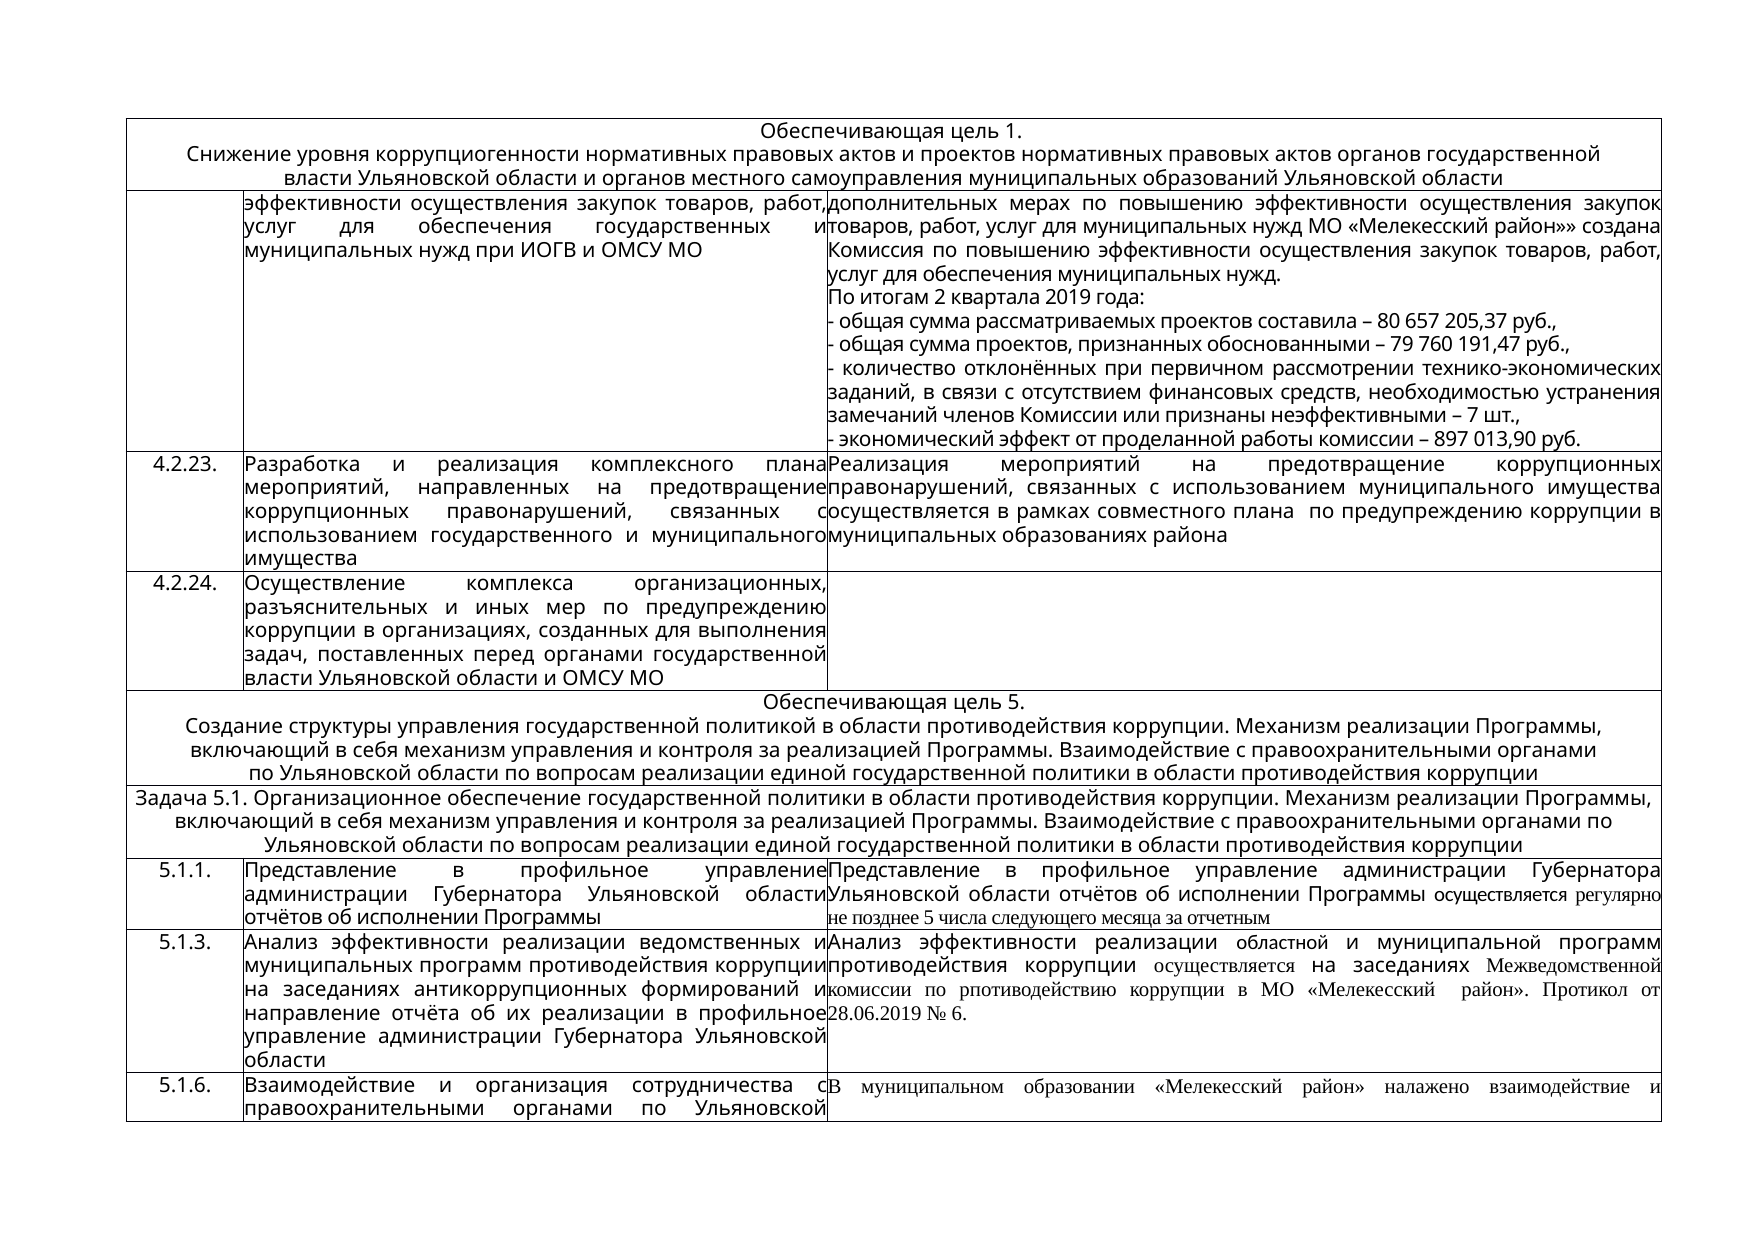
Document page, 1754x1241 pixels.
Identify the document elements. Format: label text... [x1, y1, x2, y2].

table_cell [127, 191, 243, 451]
table_cell Постановлением администрации МО «Мелекесский район» от 27.01.2015 №54 «О дополнительных мерах по повышению эффективности осуществления закупок товаров, работ, услуг для муниципальных нужд МО «Мелекесский район»» создана Комиссия по повышению эффективности осуществления закупок товаров, работ, услуг для обеспечения муниципальных нужд. По итогам 2 квартала 2019 года: - общая сумма рассматриваемых проектов составила – 80 657 205,37 руб., - общая сумма проектов, признанных обоснованными – 79 760 191,47 руб., - количество отклонённых при первичном рассмотрении технико-экономических заданий, в связи с отсутствием финансовых средств, необходимостью устранения замечаний членов Комиссии или признаны неэффективными – 7 шт., - экономический эффект от проделанной работы комиссии – 897 013,90 руб. [828, 191, 1661, 451]
table_cell Представление в профильное управление администрации Губернатора Ульяновской области отчётов об исполнении Программы [244, 859, 827, 929]
table_cell Разработка и реализация комплексного плана мероприятий, направленных на предотвращение коррупционных правонарушений, связанных с использованием государственного и муниципального имущества [244, 452, 827, 571]
table_cell В муниципальном образовании «Мелекесский район» налажено взаимодействие и [828, 1073, 1661, 1121]
table_header Обеспечивающая цель 1. Снижение уровня коррупциогенности нормативных правовых актов и проектов нормативных правовых актов органов государственной власти Ульяновской области и органов местного самоуправления муниципальных образований Ульяновской области [127, 119, 1661, 190]
table_cell Осуществление комплекса организационных, разъяснительных и иных мер по предупреждению коррупции в организациях, созданных для выполнения задач, поставленных перед органами государственной власти Ульяновской области и ОМСУ МО [244, 572, 827, 690]
table_cell Реализация мероприятий на предотвращение коррупционных правонарушений, связанных с использованием муниципального имущества осуществляется в рамках совместного плана по предупреждению коррупции в муниципальных образованиях района [828, 452, 1661, 571]
table_cell 5.1.3. [127, 930, 243, 1072]
table_cell 4.2.23. [127, 452, 243, 571]
table_cell 5.1.6. [127, 1073, 243, 1121]
table_cell [828, 572, 1661, 690]
table_cell Организация деятельности комиссий по повышению эффективности осуществления закупок товаров, работ, услуг для обеспечения государственных и муниципальных нужд при ИОГВ и ОМСУ МО [244, 191, 827, 451]
table_cell 4.2.24. [127, 572, 243, 690]
table_cell Представление в профильное управление администрации Губернатора Ульяновской области отчётов об исполнении Программы осуществляется регулярно не позднее 5 числа следующего месяца за отчетным [828, 859, 1661, 929]
table_cell Анализ эффективности реализации областной и муниципальной программ противодействия коррупции осуществляется на заседаниях Межведомственной комиссии по рпотиводействию коррупции в МО «Мелекесский район». Протикол от 28.06.2019 № 6. [828, 930, 1661, 1072]
table_cell Обеспечивающая цель 5. Создание структуры управления государственной политикой в области противодействия коррупции. Механизм реализации Программы, включающий в себя механизм управления и контроля за реализацией Программы. Взаимодействие с правоохранительными органами по Ульяновской области по вопросам реализации единой государственной политики в области противодействия коррупции [127, 691, 1661, 785]
table_cell 5.1.1. [127, 859, 243, 929]
table_cell Анализ эффективности реализации ведомственных и муниципальных программ противодействия коррупции на заседаниях антикоррупционных формирований и направление отчёта об их реализации в профильное управление администрации Губернатора Ульяновской области [244, 930, 827, 1072]
table_cell Взаимодействие и организация сотрудничества с правоохранительными органами по Ульяновской [244, 1073, 827, 1121]
table_cell Задача 5.1. Организационное обеспечение государственной политики в области противодействия коррупции. Механизм реализации Программы, включающий в себя механизм управления и контроля за реализацией Программы. Взаимодействие с правоохранительными органами по Ульяновской области по вопросам реализации единой государственной политики в области противодействия коррупции [127, 786, 1661, 857]
